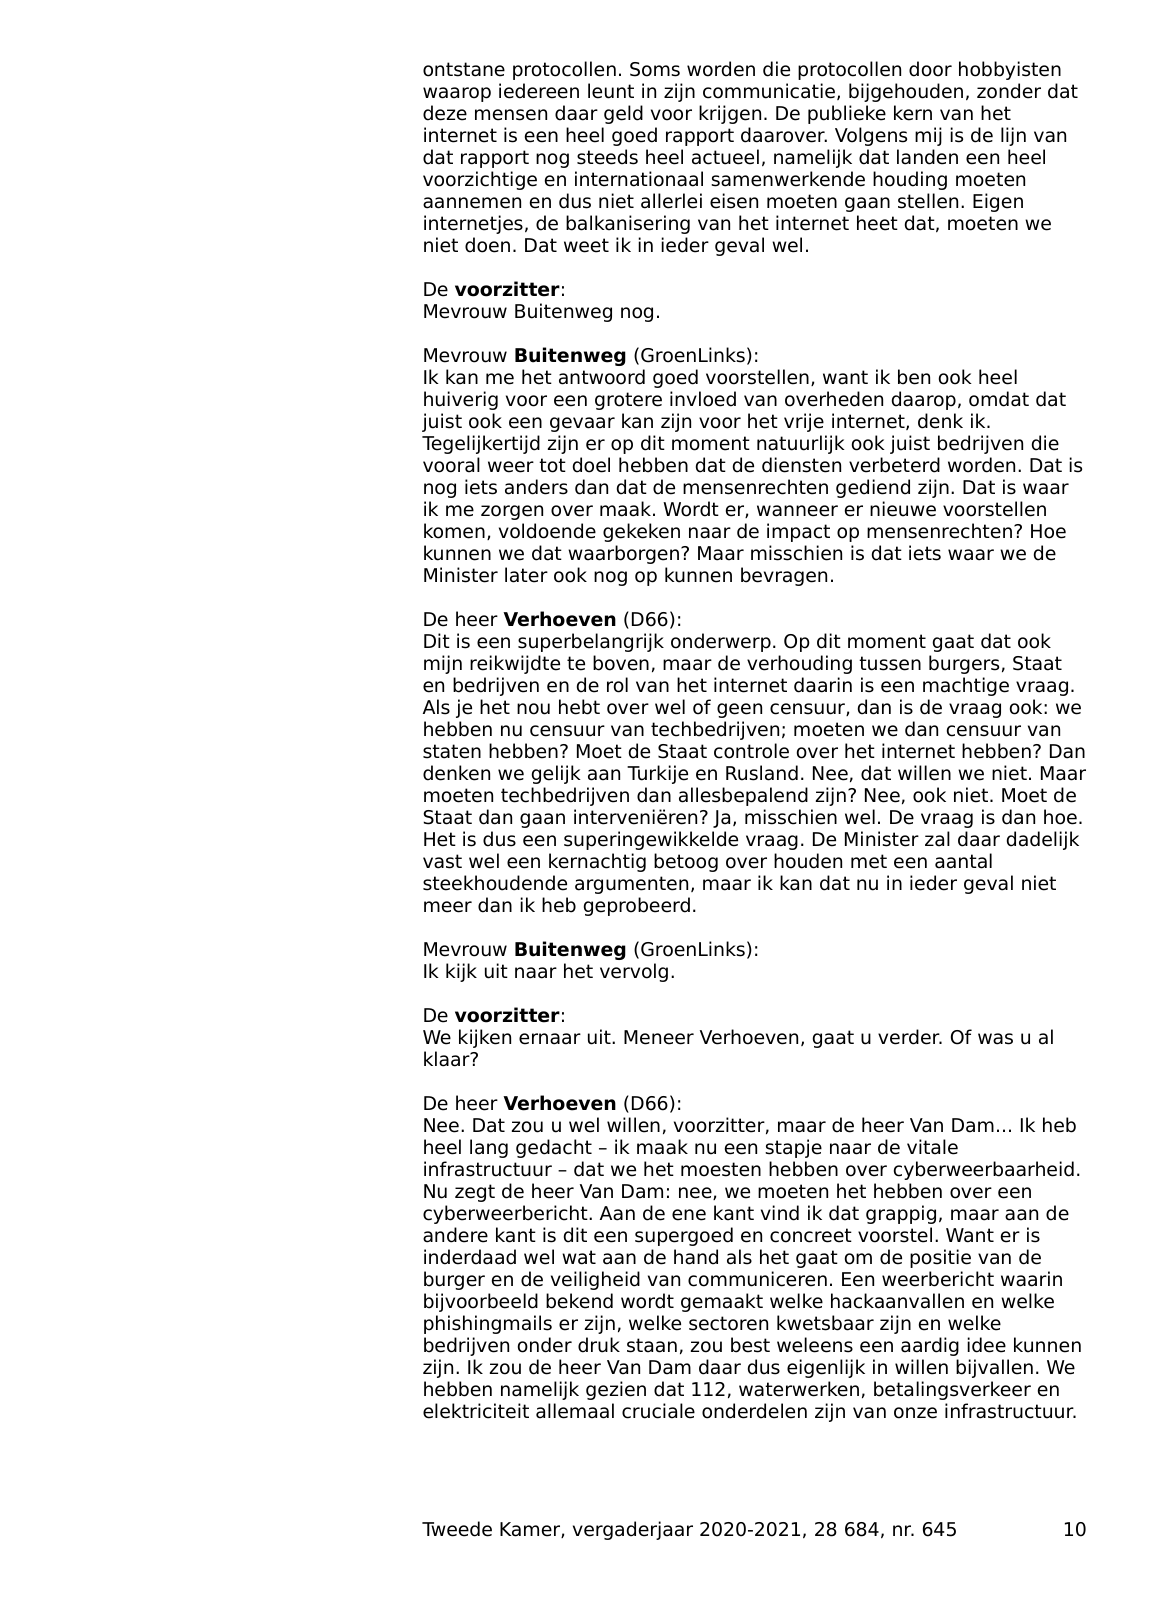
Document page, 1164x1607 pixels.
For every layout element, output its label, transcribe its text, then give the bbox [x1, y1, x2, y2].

text Mevrouw Buitenweg (GroenLinks): [422, 345, 1087, 367]
text We kijken ernaar uit. Meneer Verhoeven, gaat u verder. Of was u al klaar? [422, 1027, 1087, 1071]
text Nee. Dat zou u wel willen, voorzitter, maar de heer Van Dam... Ik heb heel lang gedacht – ik maak nu een stapje naar de vitale infrastructuur – dat we het moesten hebben over cyberweerbaarheid. Nu zegt de heer Van Dam: nee, we moeten het hebben over een cyberweerbericht. Aan de ene kant vind ik dat grappig, maar aan de andere kant is dit een supergoed en concreet voorstel. Want er is inderdaad wel wat aan de hand als het gaat om de positie van de burger en de veiligheid van communiceren. Een weerbericht waarin bijvoorbeeld bekend wordt gemaakt welke hackaanvallen en welke phishingmails er zijn, welke sectoren kwetsbaar zijn en welke bedrijven onder druk staan, zou best weleens een aardig idee kunnen zijn. Ik zou de heer Van Dam daar dus eigenlijk in willen bijvallen. We hebben namelijk gezien dat 112, waterwerken, betalingsverkeer en elektriciteit allemaal cruciale onderdelen zijn van onze infrastructuur. [422, 1115, 1087, 1423]
text Dit is een superbelangrijk onderwerp. Op dit moment gaat dat ook mijn reikwijdte te boven, maar de verhouding tussen burgers, Staat en bedrijven en de rol van het internet daarin is een machtige vraag. Als je het nou hebt over wel of geen censuur, dan is de vraag ook: we hebben nu censuur van techbedrijven; moeten we dan censuur van staten hebben? Moet de Staat controle over het internet hebben? Dan denken we gelijk aan Turkije en Rusland. Nee, dat willen we niet. Maar moeten techbedrijven dan allesbepalend zijn? Nee, ook niet. Moet de Staat dan gaan interveniëren? Ja, misschien wel. De vraag is dan hoe. Het is dus een superingewikkelde vraag. De Minister zal daar dadelijk vast wel een kernachtig betoog over houden met een aantal steekhoudende argumenten, maar ik kan dat nu in ieder geval niet meer dan ik heb geprobeerd. [422, 631, 1087, 917]
text De heer Verhoeven (D66): [422, 609, 1087, 631]
text De voorzitter: [422, 279, 1087, 301]
text Mevrouw Buitenweg (GroenLinks): [422, 939, 1087, 961]
text De voorzitter: [422, 1005, 1087, 1027]
text Mevrouw Buitenweg nog. [422, 301, 1087, 323]
text ontstane protocollen. Soms worden die protocollen door hobbyisten waarop iedereen leunt in zijn communicatie, bijgehouden, zonder dat deze mensen daar geld voor krijgen. De publieke kern van het internet is een heel goed rapport daarover. Volgens mij is de lijn van dat rapport nog steeds heel actueel, namelijk dat landen een heel voorzichtige en internationaal samenwerkende houding moeten aannemen en dus niet allerlei eisen moeten gaan stellen. Eigen internetjes, de balkanisering van het internet heet dat, moeten we niet doen. Dat weet ik in ieder geval wel. [422, 59, 1087, 257]
text De heer Verhoeven (D66): [422, 1093, 1087, 1115]
text Ik kijk uit naar het vervolg. [422, 961, 1087, 983]
text Ik kan me het antwoord goed voorstellen, want ik ben ook heel huiverig voor een grotere invloed van overheden daarop, omdat dat juist ook een gevaar kan zijn voor het vrije internet, denk ik. Tegelijkertijd zijn er op dit moment natuurlijk ook juist bedrijven die vooral weer tot doel hebben dat de diensten verbeterd worden. Dat is nog iets anders dan dat de mensenrechten gediend zijn. Dat is waar ik me zorgen over maak. Wordt er, wanneer er nieuwe voorstellen komen, voldoende gekeken naar de impact op mensenrechten? Hoe kunnen we dat waarborgen? Maar misschien is dat iets waar we de Minister later ook nog op kunnen bevragen. [422, 367, 1087, 587]
